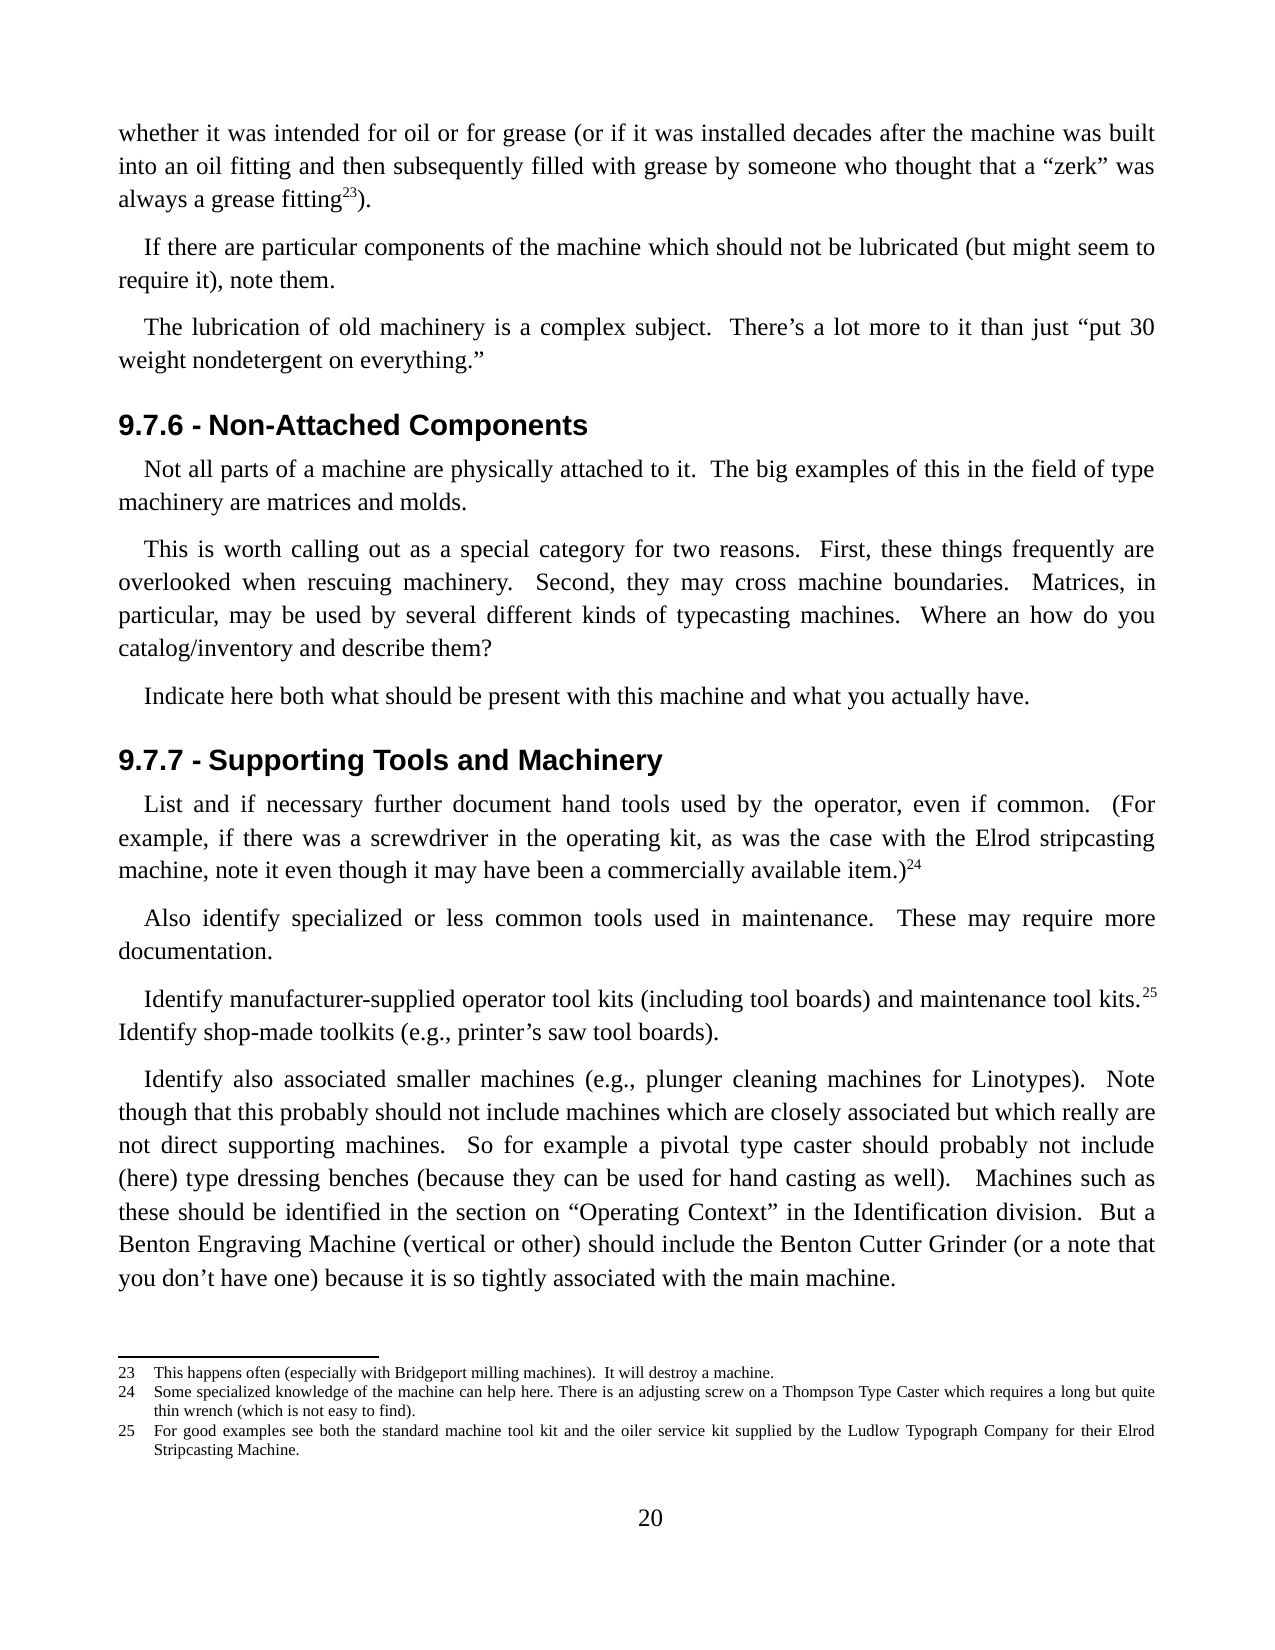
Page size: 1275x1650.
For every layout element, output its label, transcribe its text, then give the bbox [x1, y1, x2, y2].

text For good examples see both the standard machine tool kit and the oiler service kit supplied by the Ludlow Typograph Company for their Elrod Stripcasting Machine. [118, 1420, 1157, 1459]
text Some specialized knowledge of the machine can help here. There is an adjusting screw on a Thompson Type Caster which requires a long but quite thin wrench (which is not easy to find). [118, 1382, 1157, 1420]
text If there are particular components of the machine which should not be lubricated (but might seem to require it), note them. [118, 232, 1157, 293]
text The lubrication of old machinery is a complex subject. There’s a lot more to it than just “put 30 weight nondetergent on everything.” [118, 312, 1157, 374]
text Identify also associated smaller machines (e.g., plunger cleaning machines for Linotypes). Note though that this probably should not include machines which are closely associated but which really are not direct supporting machines. So for example a pivotal type caster should probably not include (here) type dressing benches (because they can be used for hand casting as well). Machines such as these should be identified in the section on “Operating Context” in the Identification division. But a Benton Engraving Machine (vertical or other) should include the Benton Cutter Grinder (or a note that you don’t have one) because it is so tightly associated with the main machine. [118, 1064, 1157, 1291]
text Not all parts of a machine are physically attached to it. The big examples of this in the field of type machinery are matrices and molds. [118, 454, 1157, 516]
text List and if necessary further document hand tools used by the operator, even if common. (For example, if there was a screwdriver in the operating kit, as was the case with the Elrod stripcasting machine, note it even though it may have been a commercially available item.) [118, 789, 1157, 884]
text This happens often (especially with Bridgeport milling machines). It will destroy a machine. [118, 1363, 1157, 1382]
text Indicate here both what should be present with this machine and what you actually have. [118, 681, 1157, 710]
text whether it was intended for oil or for grease (or if it was installed decades after the machine was built into an oil fitting and then subsequently filled with grease by someone who thought that a “zerk” was always a grease fitting). [118, 118, 1157, 213]
subtitle Non-Attached Components [118, 408, 1157, 441]
text Identify manufacturer-supplied operator tool kits (including tool boards) and maintenance tool kits. Identify shop-made toolkits (e.g., printer’s saw tool boards). [118, 984, 1157, 1046]
text Also identify specialized or less common tools used in maintenance. These may require more documentation. [118, 903, 1157, 965]
subtitle Supporting Tools and Machinery [118, 743, 1157, 777]
text This is worth calling out as a special category for two reasons. First, these things frequently are overlooked when rescuing machinery. Second, they may cross machine boundaries. Matrices, in particular, may be used by several different kinds of typecasting machines. Where an how do you catalog/inventory and describe them? [118, 534, 1157, 662]
